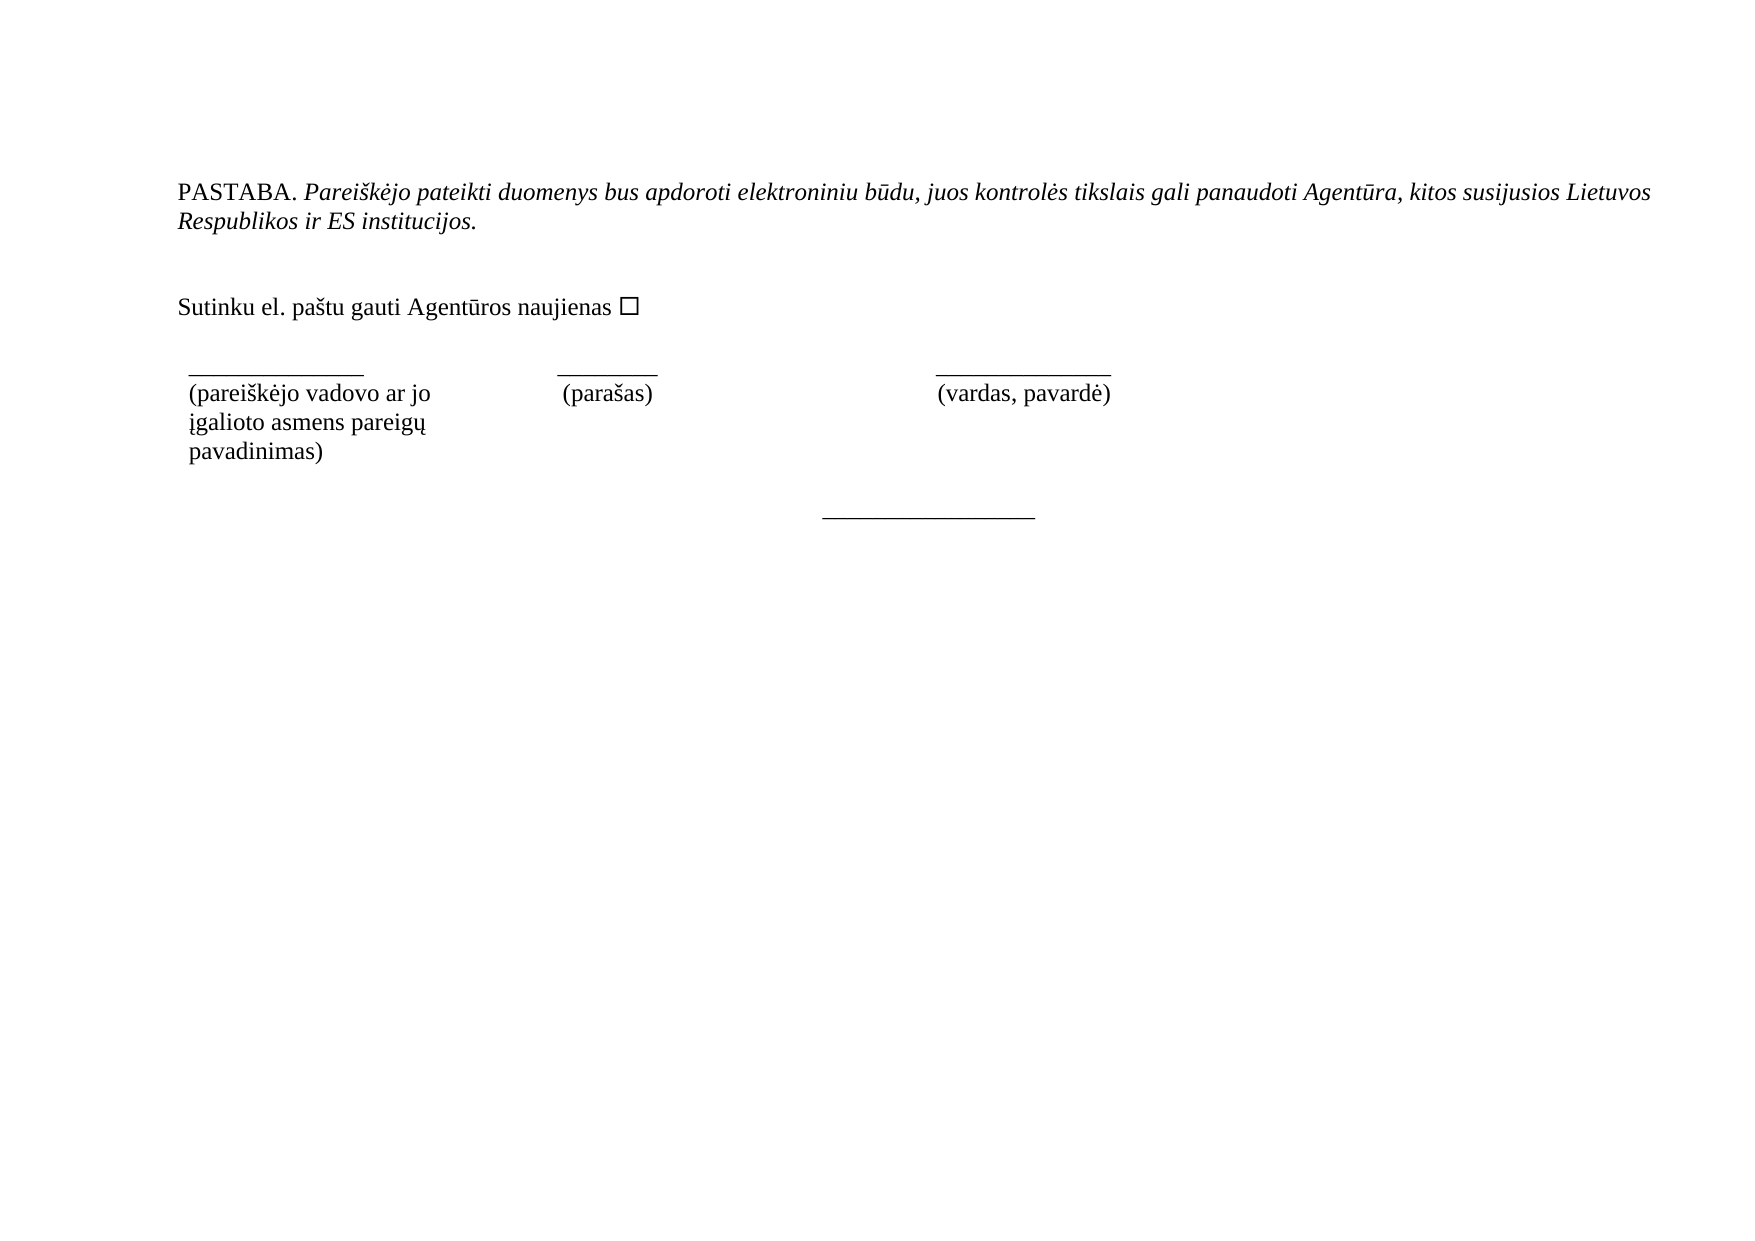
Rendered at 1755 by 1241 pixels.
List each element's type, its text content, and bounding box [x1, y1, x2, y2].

table_header ________ (parašas) [489, 350, 726, 465]
text Sutinku el. paštu gauti Agentūros naujienas [] [177, 292, 1680, 321]
table_header ______________ (pareiškėjo vadovo ar jo įgalioto asmens pareigų pavadinimas) [177, 350, 489, 465]
text PASTABA. Pareiškėjo pateikti duomenys bus apdoroti elektroniniu būdu, juos kontrolės tikslais gali panaudoti Agentūra, kitos susijusios Lietuvos Respublikos ir ES institucijos. [177, 177, 1680, 235]
table_header ______________ (vardas, pavardė) [726, 350, 1122, 465]
text _________________ [177, 493, 1680, 522]
